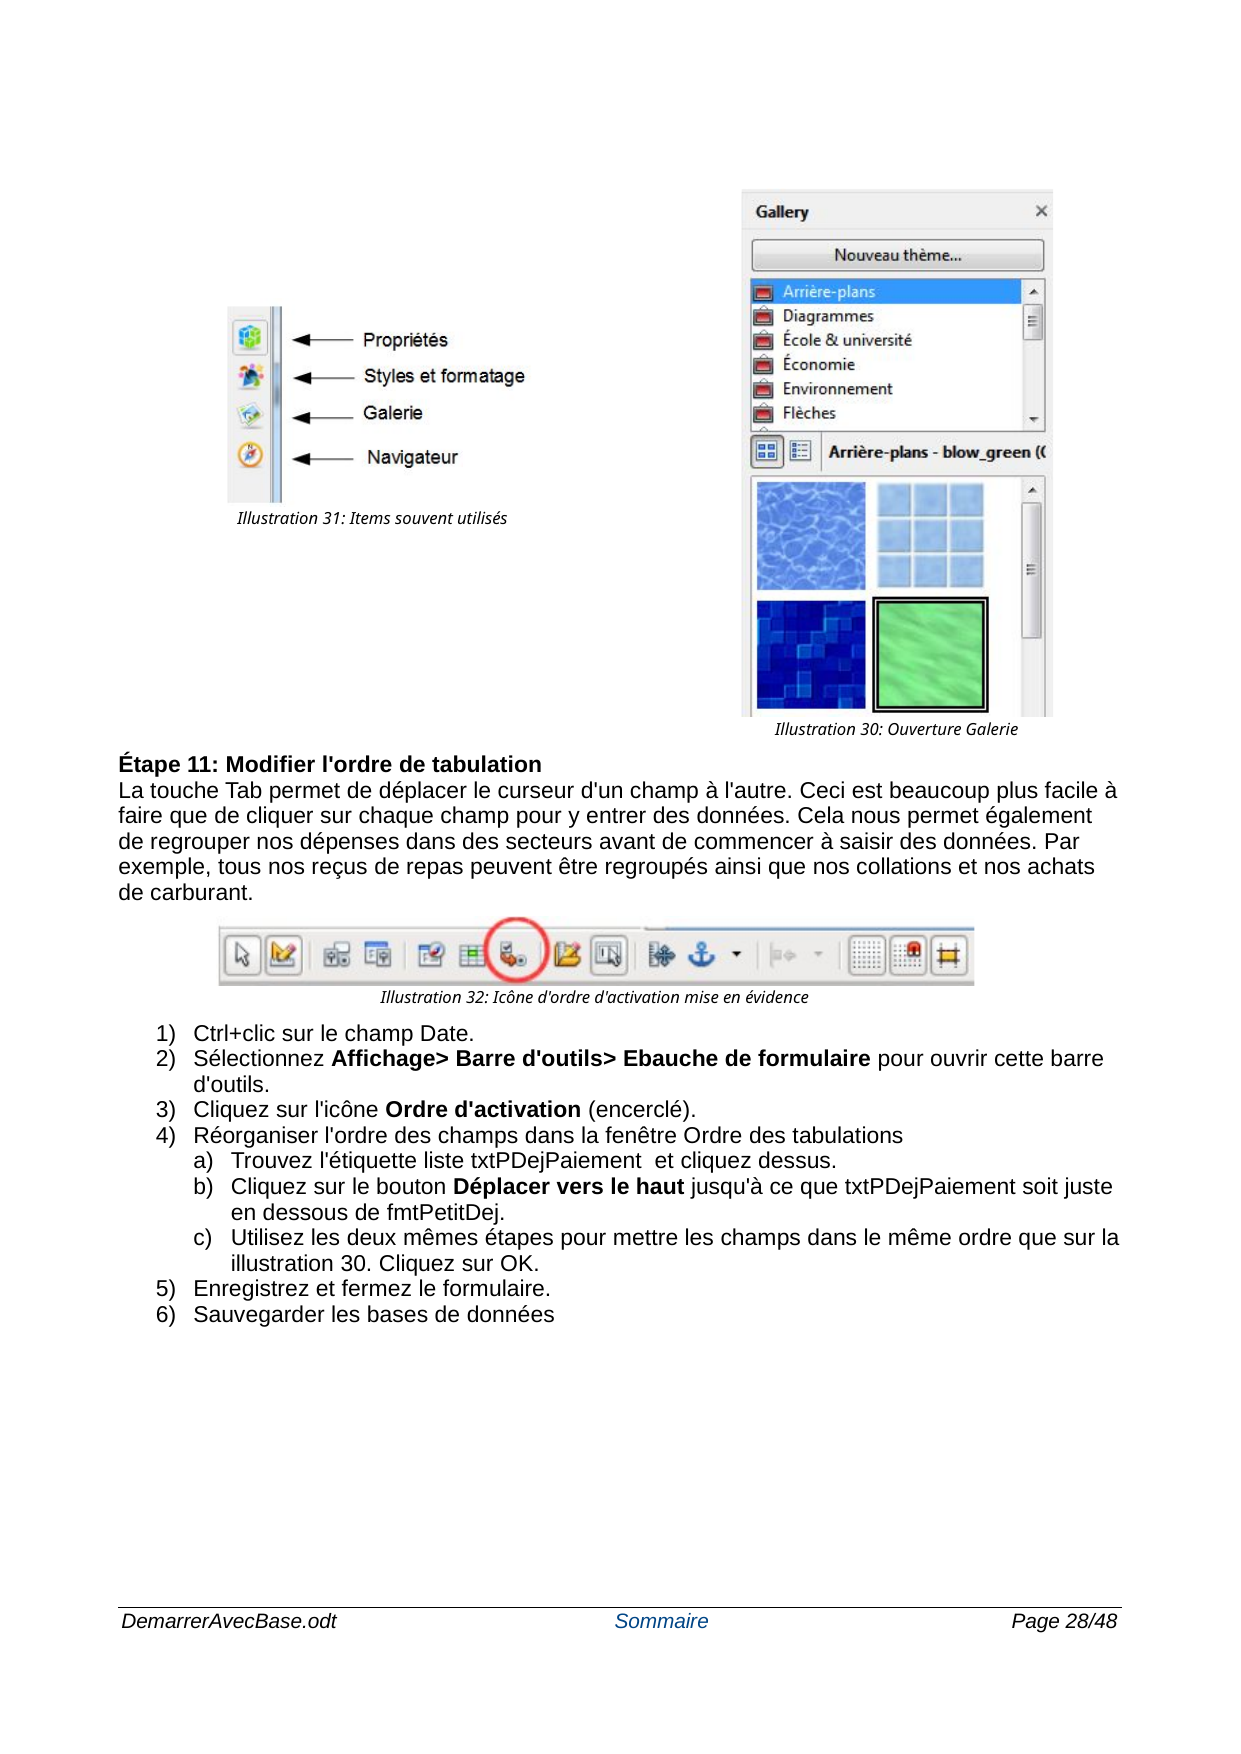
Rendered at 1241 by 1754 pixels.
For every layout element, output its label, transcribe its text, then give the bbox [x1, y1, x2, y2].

list Cliquez sur l'icône Ordre d'activation (encerclé). [156, 1097, 1122, 1123]
list Trouvez l'étiquette liste txtPDejPaiement et cliquez dessus. [193, 1148, 1122, 1174]
text Illustration 31: Items souvent utilisés [167, 299, 579, 529]
list Cliquez sur le bouton Déplacer vers le haut jusqu'à ce que txtPDejPaiement soit juste en dessous de fmtPetitDej. [193, 1174, 1122, 1225]
list Utilisez les deux mêmes étapes pour mettre les champs dans le même ordre que sur la illustration 30. Cliquez sur OK. [193, 1225, 1122, 1276]
text Illustration 30: Ouverture Galerie [742, 717, 1053, 740]
list Sélectionnez Affichage> Barre d'outils> Ebauche de formulaire pour ouvrir cette barre d'outils. [156, 1046, 1122, 1097]
list Enregistrez et fermez le formulaire. [156, 1276, 1122, 1301]
text La touche Tab permet de déplacer le curseur d'un champ à l'autre. Ceci est beaucoup plus facile à faire que de cliquer sur chaque champ pour y entrer des données. Cela nous permet également de regrouper nos dépenses dans des secteurs avant de commencer à saisir des données. Par exemple, tous nos reçus de repas peuvent être regroupés ainsi que nos collations et nos achats de carburant. [118, 777, 1122, 905]
list Réorganiser l'ordre des champs dans la fenêtre Ordre des tabulations [156, 1123, 1122, 1148]
list Ctrl+clic sur le champ Date. [156, 905, 1122, 1046]
text Étape 11: Modifier l'ordre de tabulation [118, 173, 1122, 777]
picture [216, 916, 975, 986]
picture [227, 298, 542, 507]
list Illustration 32: Icône d'ordre d'activation mise en évidence [216, 986, 974, 1009]
picture [741, 188, 1054, 717]
list Sauvegarder les bases de données [156, 1301, 1122, 1327]
